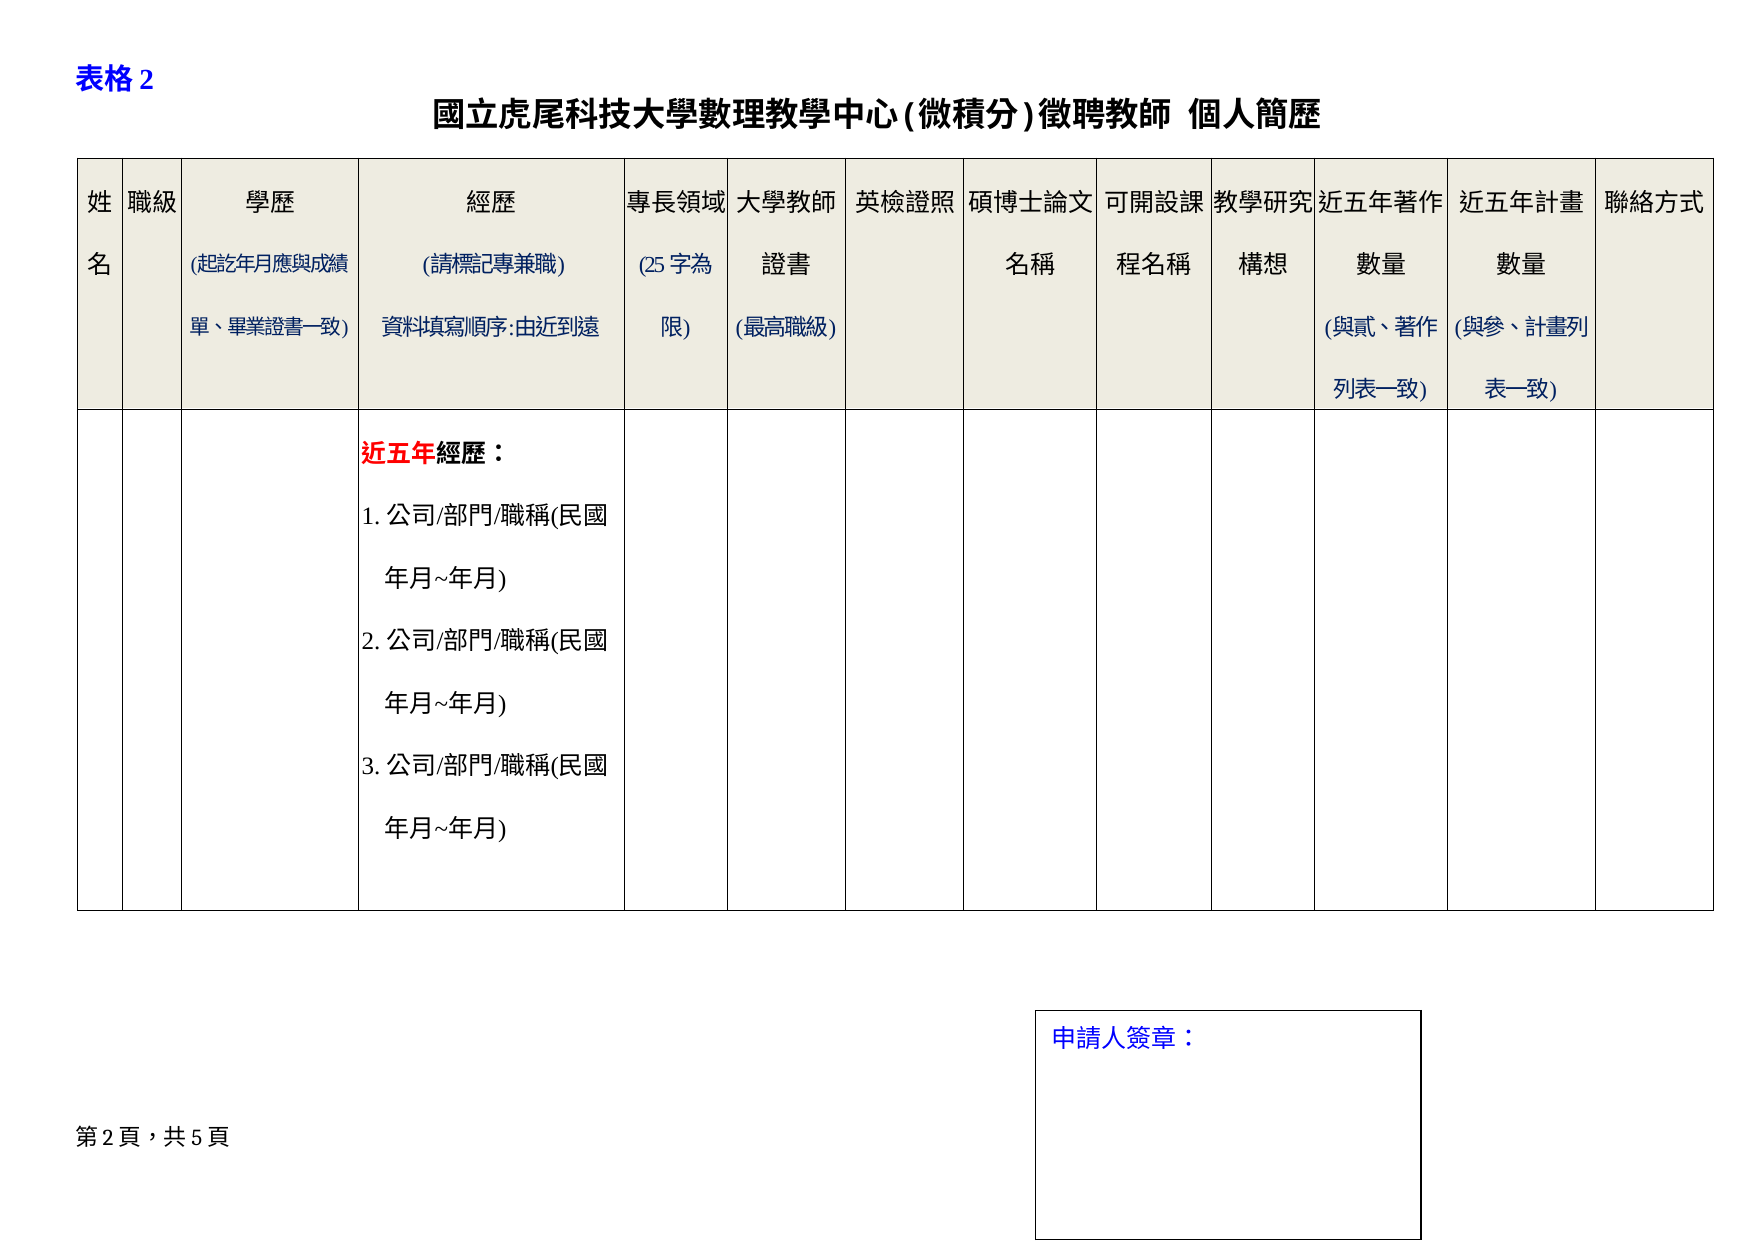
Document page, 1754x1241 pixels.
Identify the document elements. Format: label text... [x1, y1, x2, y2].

table_cell [182, 410, 358, 909]
table_header 近五年計畫數量 (與參、計畫列表一致) [1448, 159, 1595, 408]
table_header 專長領域 (25字為限) [625, 159, 727, 408]
table_header 近五年著作數量 (與貳、著作列表一致) [1315, 159, 1447, 408]
table_header 職級 [123, 159, 181, 408]
table_header 聯絡方式 [1596, 159, 1713, 408]
table_cell [1448, 410, 1595, 909]
table_cell [625, 410, 727, 909]
table_cell [123, 410, 181, 909]
table_header 姓名 [78, 159, 122, 408]
table_header 教學研究構想 [1212, 159, 1314, 408]
table_cell [1097, 410, 1211, 909]
table_cell [1596, 410, 1713, 909]
table_header 經歷 (請標記專兼職) 資料填寫順序:由近到遠 [359, 159, 624, 408]
table_cell [846, 410, 963, 909]
table_cell 博士論文名稱： 碩士論文名稱： [964, 410, 1096, 909]
table_header 可開設課程名稱 [1097, 159, 1211, 408]
table_header 碩博士論文名稱 [964, 159, 1096, 408]
table_cell [728, 410, 845, 909]
table_cell [1315, 410, 1447, 909]
table_header 學歷 (起訖年月應與成績單、畢業證書一致) [182, 159, 358, 408]
table_cell 近五年經歷： 1. 公司/部門/職稱(民國年月~年月) 2. 公司/部門/職稱(民國年月~年月) 3. 公司/部門/職稱(民國年月~年月) [359, 410, 624, 909]
table_cell [78, 410, 122, 909]
table_header 英檢證照 [846, 159, 963, 408]
table_header 大學教師證書 (最高職級) [728, 159, 845, 408]
table_cell [1212, 410, 1314, 909]
